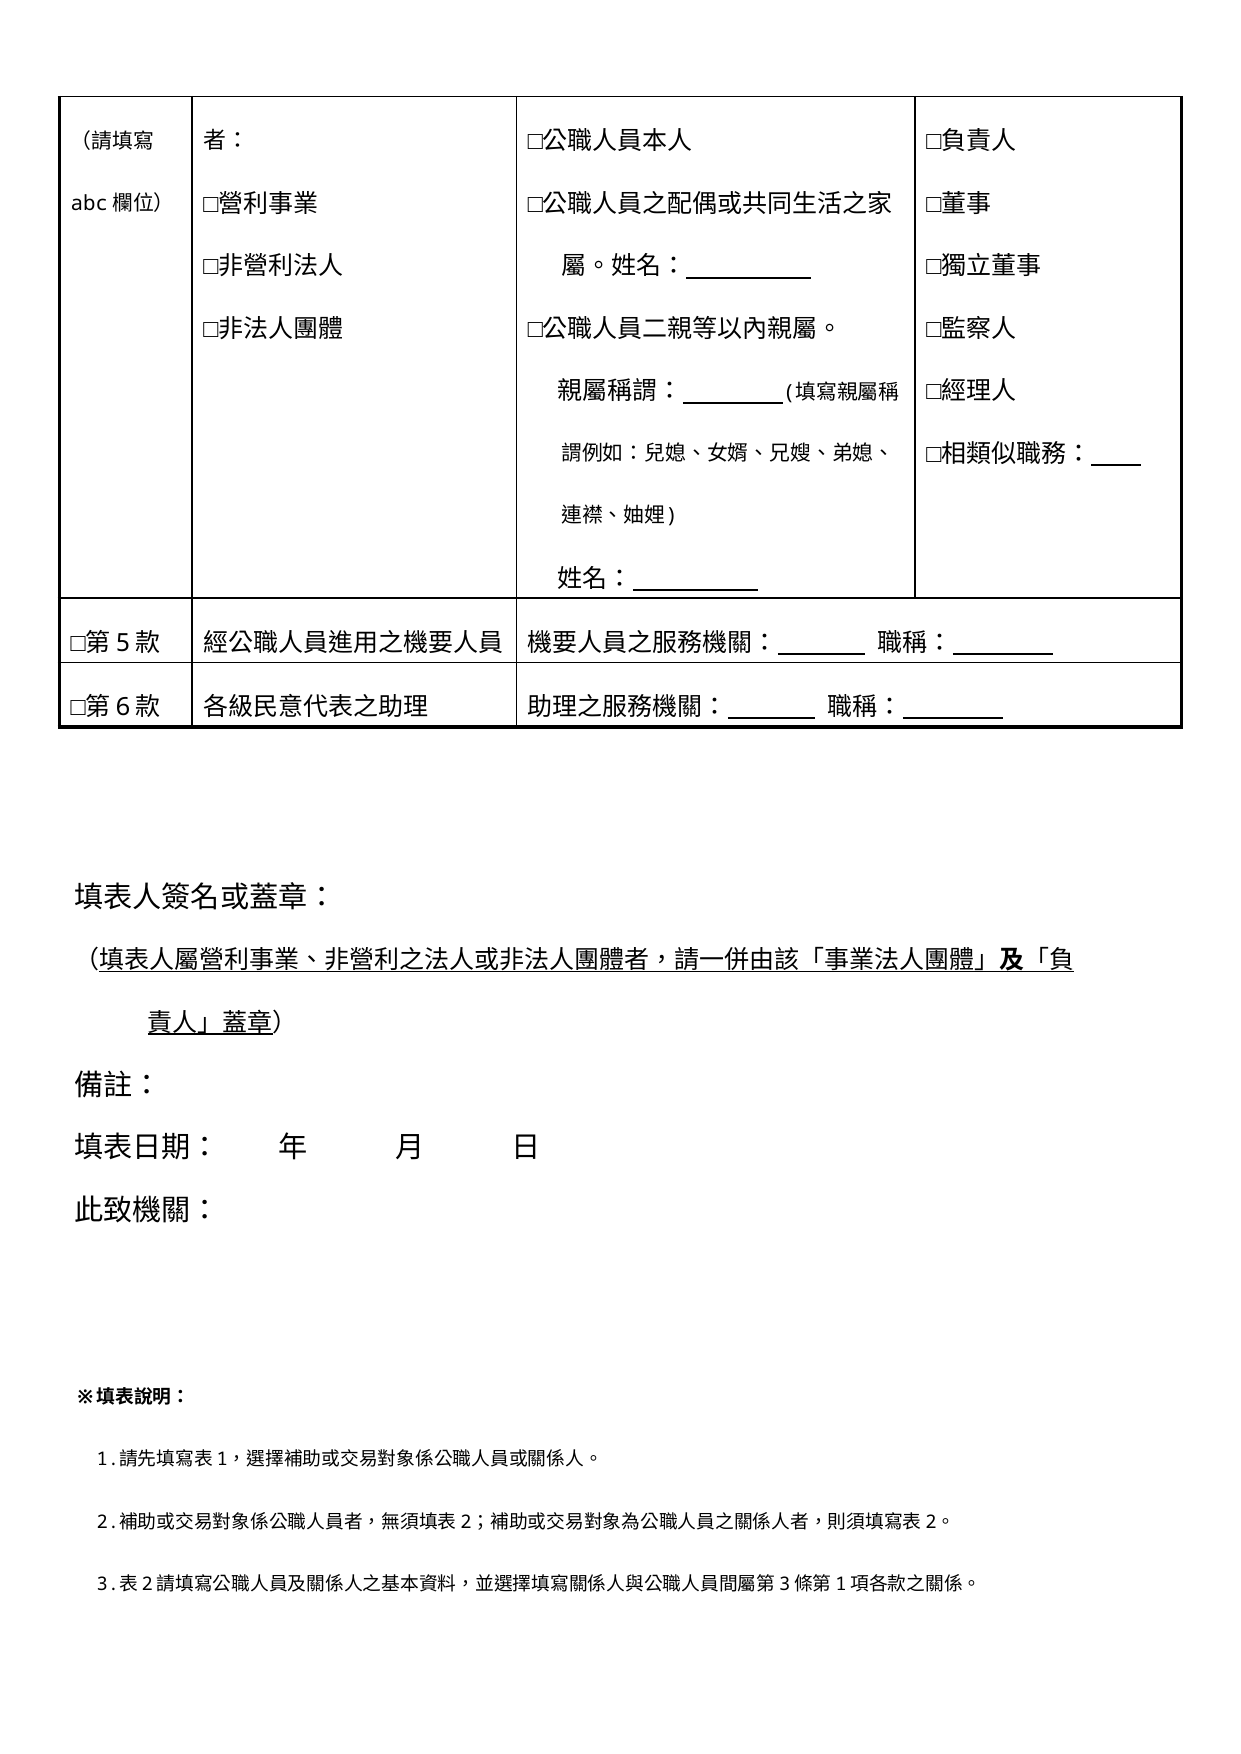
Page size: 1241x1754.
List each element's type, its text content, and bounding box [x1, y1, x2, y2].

text 此致機關： [74, 1166, 1092, 1228]
table_cell □第6款 [61, 663, 191, 725]
text ※填表說明： [74, 1353, 1092, 1416]
table_cell 經公職人員進用之機要人員 [193, 599, 516, 661]
table_cell □公職人員本人 □公職人員之配偶或共同生活之家屬。姓名： □公職人員二親等以內親屬。 親屬稱謂： (填寫親屬稱謂例如：兒媳、女婿、兄嫂、弟媳、連襟、妯娌) 姓名： [517, 97, 914, 597]
table_cell 者： □營利事業 □非營利法人 □非法人團體 [193, 97, 516, 597]
table_cell □第5款 [61, 599, 191, 661]
text 備註： [74, 1041, 1092, 1103]
table_cell 助理之服務機關： 職稱： [517, 663, 1180, 725]
text （填表人屬營利事業、非營利之法人或非法人團體者，請一併由該「事業法人團體」及「負責人」蓋章） [74, 916, 1092, 1041]
table_cell （請填寫abc欄位） [61, 97, 191, 597]
text 填表人簽名或蓋章： [74, 853, 1092, 916]
text 1.請先填寫表1，選擇補助或交易對象係公職人員或關係人。 [74, 1416, 1186, 1478]
table_cell 各級民意代表之助理 [193, 663, 516, 725]
text 2.補助或交易對象係公職人員者，無須填表2；補助或交易對象為公職人員之關係人者，則須填寫表2。 [74, 1478, 1186, 1541]
text 填表日期： 年 月 日 [74, 1103, 1092, 1166]
table_cell □負責人 □董事 □獨立董事 □監察人 □經理人 □相類似職務： [916, 97, 1180, 597]
text 3.表2請填寫公職人員及關係人之基本資料，並選擇填寫關係人與公職人員間屬第3條第1項各款之關係。 [74, 1541, 1186, 1603]
table_cell 機要人員之服務機關： 職稱： [517, 599, 1180, 661]
